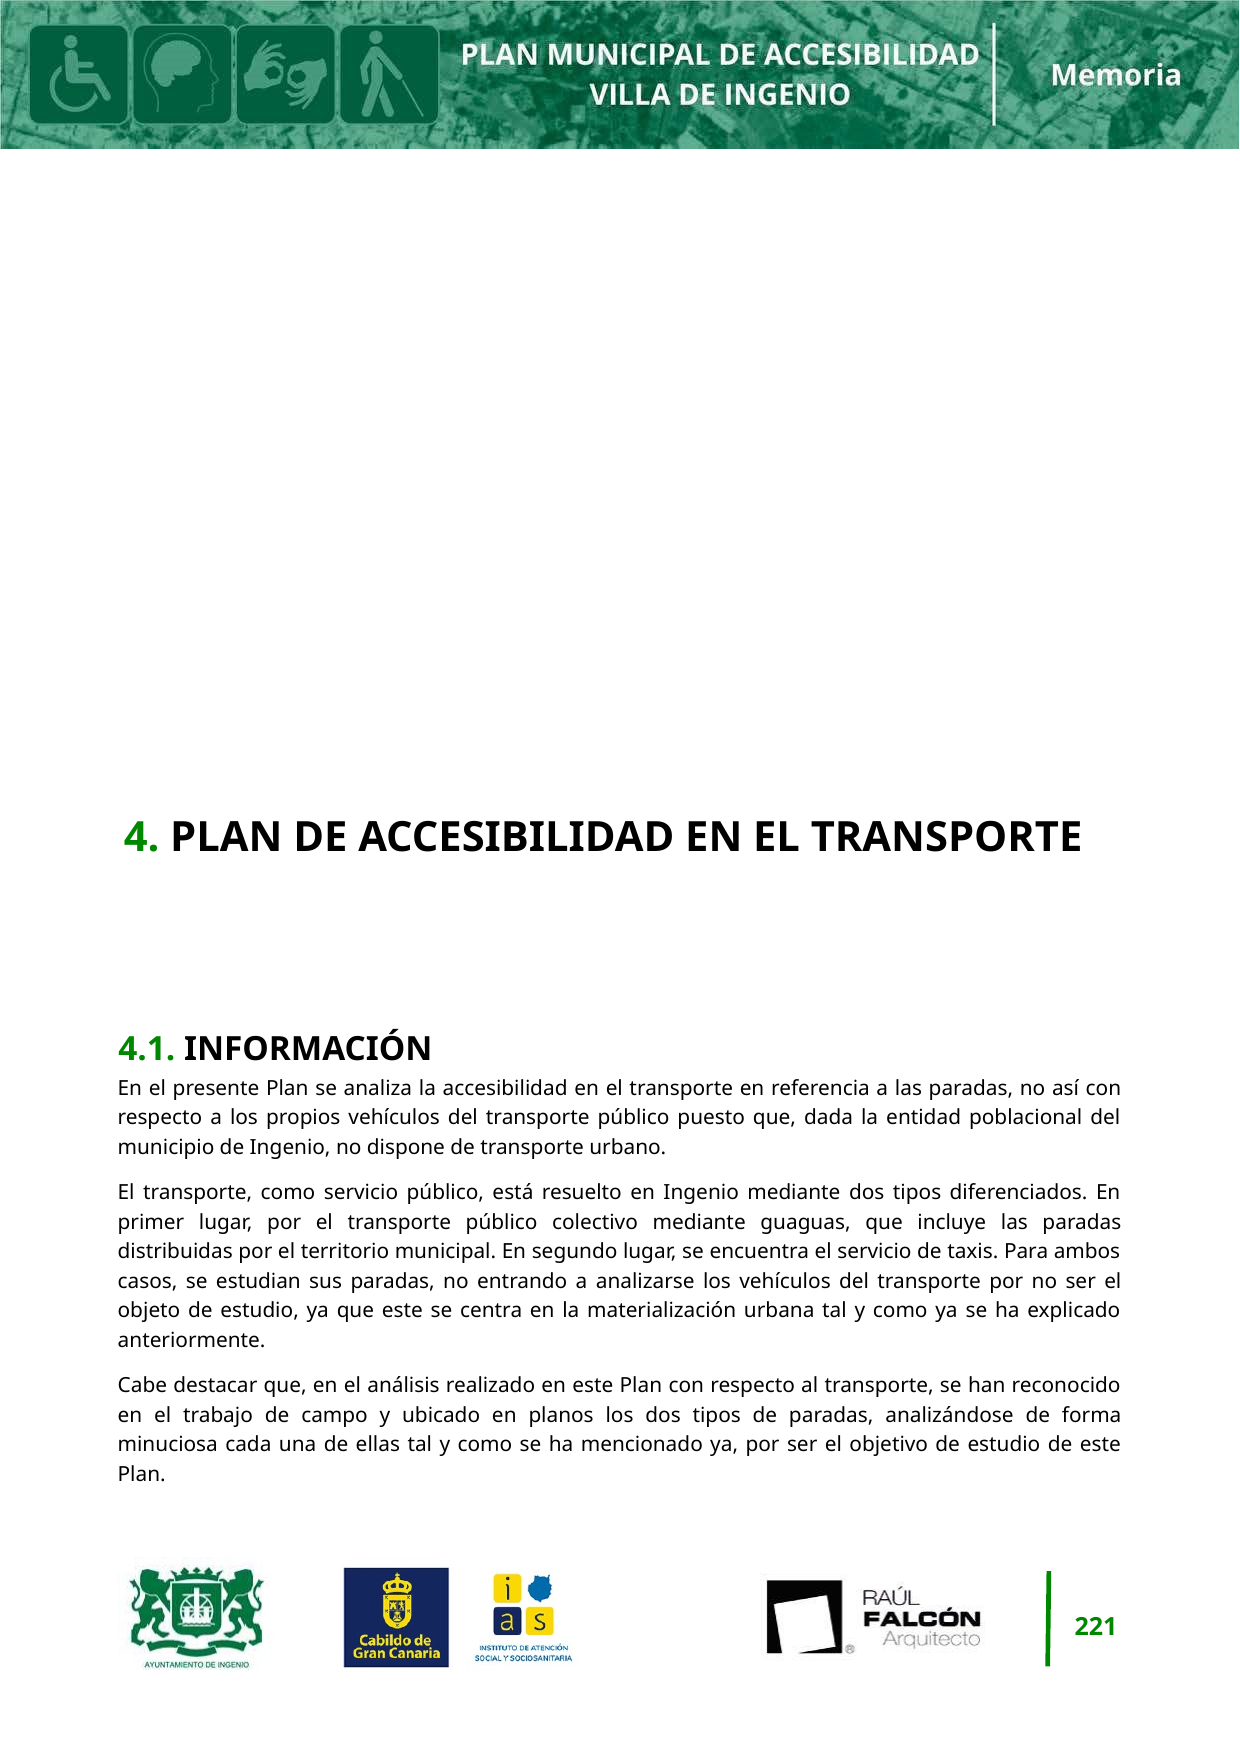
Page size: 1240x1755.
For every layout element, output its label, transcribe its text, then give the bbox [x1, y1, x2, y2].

text El transporte, como servicio público, está resuelto en Ingenio mediante dos tipos diferenciados. En primer lugar, por el transporte público colectivo mediante guaguas, que incluye las paradas distribuidas por el territorio municipal. En segundo lugar, se encuentra el servicio de taxis. Para ambos casos, se estudian sus paradas, no entrando a analizarse los vehículos del transporte por no ser el objeto de estudio, ya que este se centra en la materialización urbana tal y como ya se ha explicado anteriormente. [117, 1177, 1123, 1353]
subtitle 4.1. INFORMACIÓN [118, 1024, 1126, 1070]
text Cabe destacar que, en el análisis realizado en este Plan con respecto al transporte, se han reconocido en el trabajo de campo y ubicado en planos los dos tipos de paradas, analizándose de forma minuciosa cada una de ellas tal y como se ha mencionado ya, por ser el objetivo de estudio de este Plan. [117, 1370, 1123, 1487]
text 4. PLAN DE ACCESIBILIDAD EN EL TRANSPORTE [118, 806, 1099, 863]
text En el presente Plan se analiza la accesibilidad en el transporte en referencia a las paradas, no así con respecto a los propios vehículos del transporte público puesto que, dada la entidad poblacional del municipio de Ingenio, no dispone de transporte urbano. [117, 1073, 1123, 1160]
